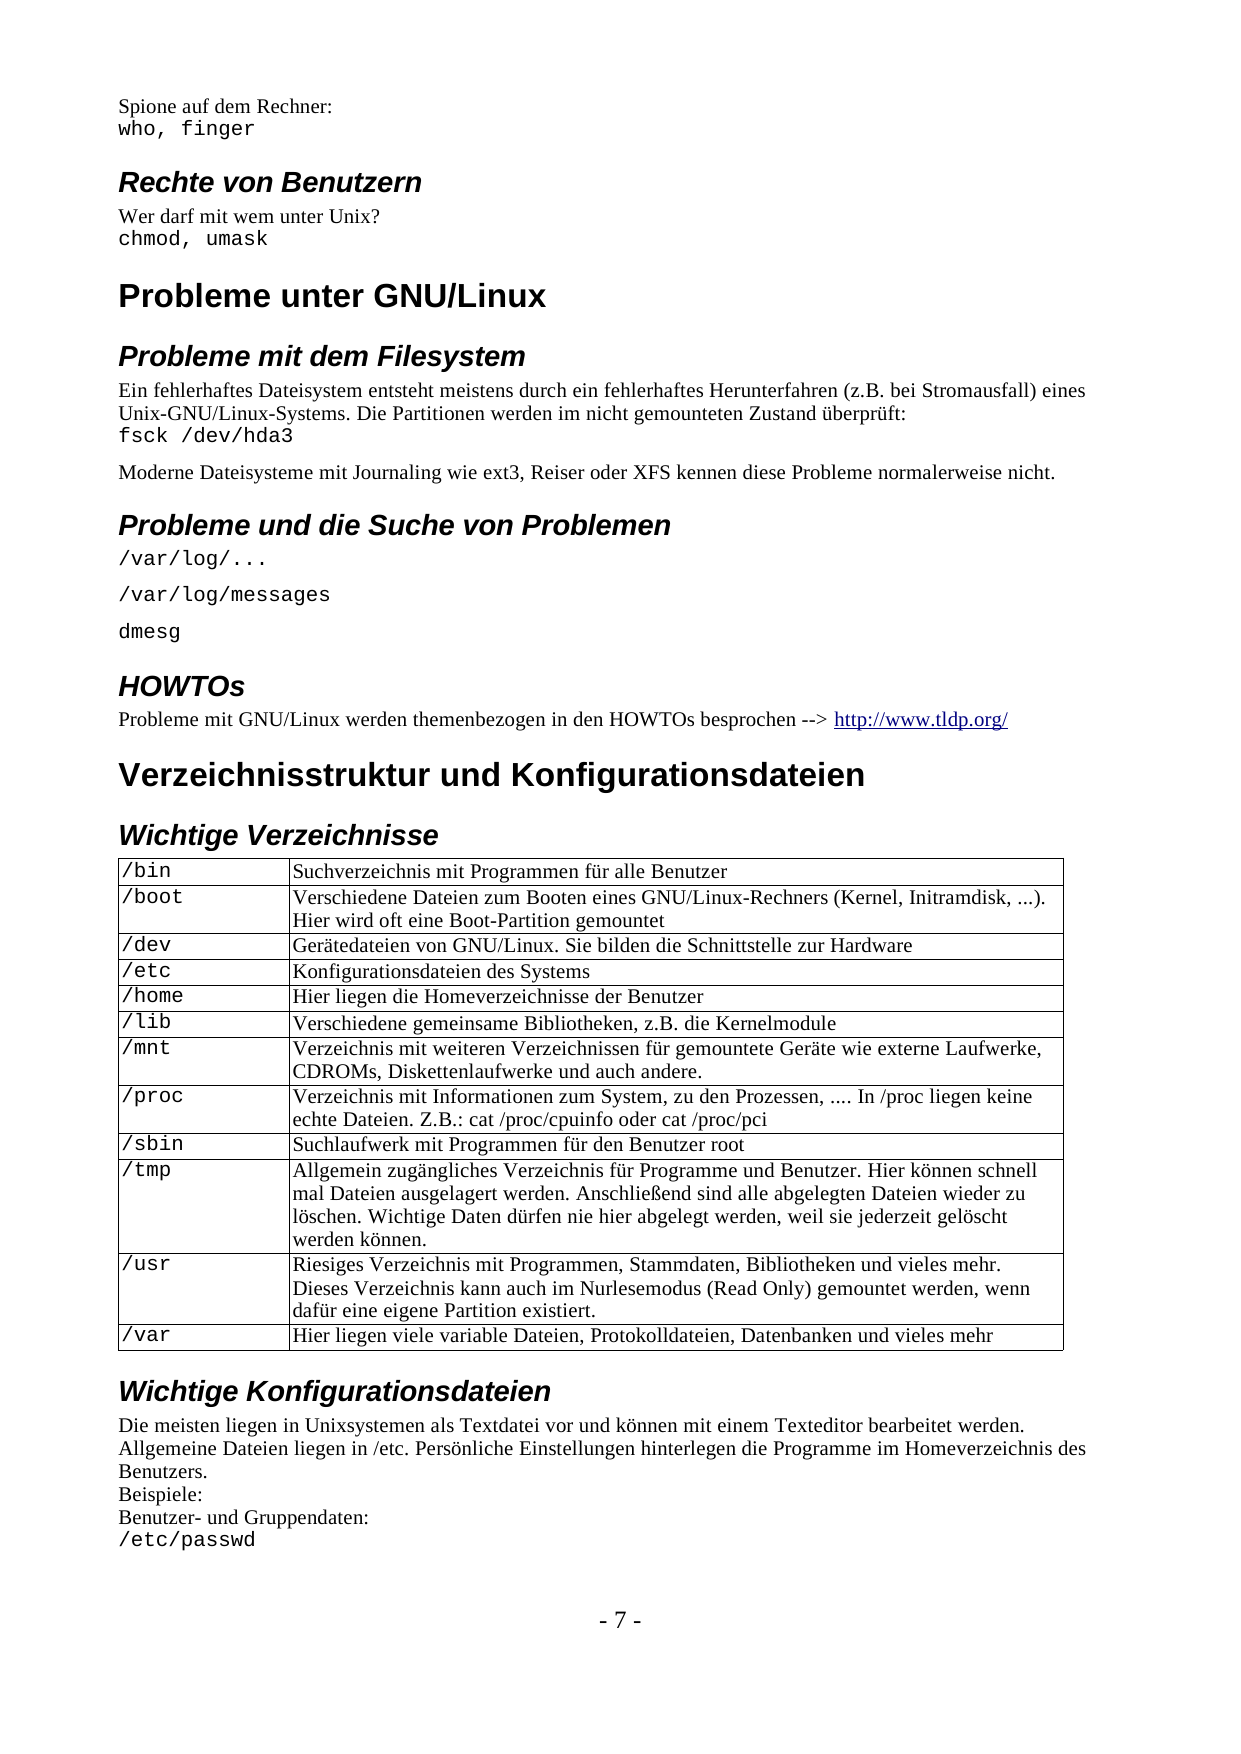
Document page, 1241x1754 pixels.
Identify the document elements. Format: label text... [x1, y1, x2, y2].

text dmesg [118, 621, 1122, 644]
text /var/log/messages [118, 584, 1122, 608]
text who, finger [118, 117, 1122, 141]
table_cell Verzeichnis mit Informationen zum System, zu den Prozessen, .... In /proc liegen keine echte Dateien. Z.B.: cat /proc/cpuinfo oder cat /proc/pci [290, 1086, 1063, 1133]
table_cell /sbin [119, 1134, 289, 1159]
table_cell /usr [119, 1254, 289, 1324]
subtitle Verzeichnisstruktur und Konfigurationsdateien [118, 756, 1122, 794]
table_cell /lib [119, 1012, 289, 1037]
table_cell Hier liegen die Homeverzeichnisse der Benutzer [290, 986, 1063, 1011]
text Spione auf dem Rechner: [118, 94, 1122, 117]
text Benutzer- und Gruppendaten: [118, 1506, 1122, 1529]
table_cell Verschiedene Dateien zum Booten eines GNU/Linux-Rechners (Kernel, Initramdisk, ...). Hier wird oft eine Boot-Partition gemountet [290, 886, 1063, 933]
subtitle Rechte von Benutzern [118, 166, 1122, 199]
table_cell Hier liegen viele variable Dateien, Protokolldateien, Datenbanken und vieles mehr [290, 1325, 1063, 1350]
table_cell Allgemein zugängliches Verzeichnis für Programme und Benutzer. Hier können schnell mal Dateien ausgelagert werden. Anschließend sind alle abgelegten Dateien wieder zu löschen. Wichtige Daten dürfen nie hier abgelegt werden, weil sie jederzeit gelöscht werden können. [290, 1160, 1063, 1253]
subtitle Probleme unter GNU/Linux [118, 277, 1122, 315]
text Probleme mit GNU/Linux werden themenbezogen in den HOWTOs besprochen --> http://www.tldp.org/ [118, 708, 1122, 731]
subtitle Wichtige Konfigurationsdateien [118, 1375, 1122, 1408]
table_header /bin [119, 859, 289, 885]
table_cell /boot [119, 886, 289, 933]
text /var/log/... [118, 548, 1122, 572]
subtitle Wichtige Verzeichnisse [118, 819, 1122, 851]
text Die meisten liegen in Unixsystemen als Textdatei vor und können mit einem Texteditor bearbeitet werden. Allgemeine Dateien liegen in /etc. Persönliche Einstellungen hinterlegen die Programme im Homeverzeichnis des Benutzers. [118, 1414, 1122, 1483]
table_header Suchverzeichnis mit Programmen für alle Benutzer [290, 859, 1063, 885]
table_cell Suchlaufwerk mit Programmen für den Benutzer root [290, 1134, 1063, 1159]
table_cell /var [119, 1325, 289, 1350]
text Beispiele: [118, 1483, 1122, 1506]
subtitle Probleme mit dem Filesystem [118, 340, 1122, 372]
text Wer darf mit wem unter Unix? [118, 205, 1122, 228]
table_cell /mnt [119, 1038, 289, 1085]
table_cell Verzeichnis mit weiteren Verzeichnissen für gemountete Geräte wie externe Laufwerke, CDROMs, Diskettenlaufwerke und auch andere. [290, 1038, 1063, 1085]
table_cell /dev [119, 934, 289, 959]
subtitle HOWTOs [118, 669, 1122, 702]
text fsck /dev/hda3 [118, 424, 1122, 448]
subtitle Probleme und die Suche von Problemen [118, 509, 1122, 541]
table_cell Riesiges Verzeichnis mit Programmen, Stammdaten, Bibliotheken und vieles mehr. Dieses Verzeichnis kann auch im Nurlesemodus (Read Only) gemountet werden, wenn dafür eine eigene Partition existiert. [290, 1254, 1063, 1324]
text Moderne Dateisysteme mit Journaling wie ext3, Reiser oder XFS kennen diese Probleme normalerweise nicht. [118, 461, 1122, 484]
table_cell Konfigurationsdateien des Systems [290, 960, 1063, 985]
text Ein fehlerhaftes Dateisystem entsteht meistens durch ein fehlerhaftes Herunterfahren (z.B. bei Stromausfall) eines Unix-GNU/Linux-Systems. Die Partitionen werden im nicht gemounteten Zustand überprüft: [118, 378, 1122, 424]
text chmod, umask [118, 228, 1122, 252]
table_cell /etc [119, 960, 289, 985]
table_cell Verschiedene gemeinsame Bibliotheken, z.B. die Kernelmodule [290, 1012, 1063, 1037]
table_cell /home [119, 986, 289, 1011]
table_cell Gerätedateien von GNU/Linux. Sie bilden die Schnittstelle zur Hardware [290, 934, 1063, 959]
table_cell /proc [119, 1086, 289, 1133]
text /etc/passwd [118, 1529, 1122, 1553]
table_cell /tmp [119, 1160, 289, 1253]
